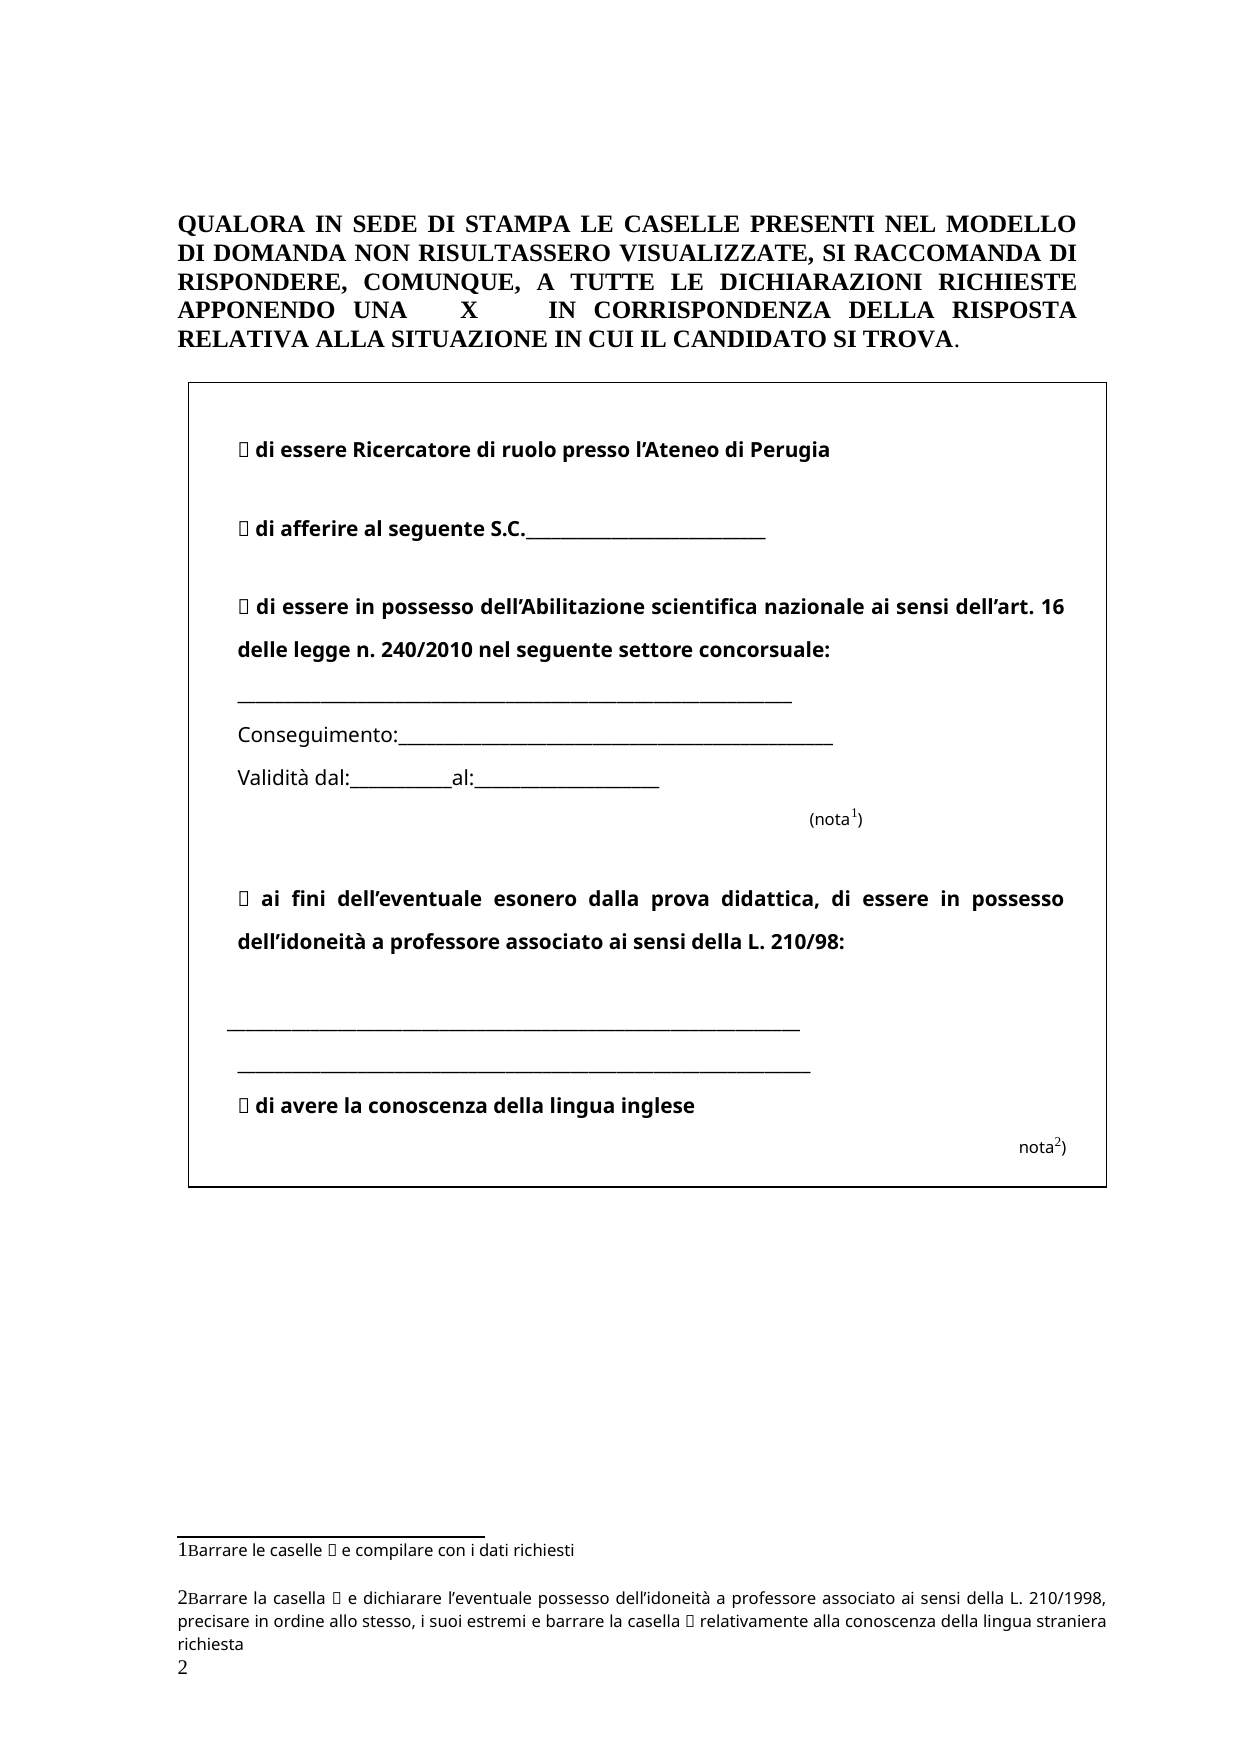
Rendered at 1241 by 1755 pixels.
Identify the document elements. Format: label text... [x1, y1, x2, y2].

table_header  di essere Ricercatore di ruolo presso l’Ateneo di Perugia  di afferire al seguente S.C.____________________________  di essere in possesso dell’Abilitazione scientifica nazionale ai sensi dell’art. 16 delle legge n. 240/2010 nel seguente settore concorsuale: ____________________________________________________________ Conseguimento:_______________________________________________ Validità dal:___________al:____________________ (nota)  ai fini dell’eventuale esonero dalla prova didattica, di essere in possesso dell’idoneità a professore associato ai sensi della L. 210/98: ______________________________________________________________ ______________________________________________________________  di avere la conoscenza della lingua inglese nota) [189, 383, 1106, 1186]
text QUALORA IN SEDE DI STAMPA LE CASELLE PRESENTI NEL MODELLO DI DOMANDA NON RISULTASSERO VISUALIZZATE, SI RACCOMANDA DI RISPONDERE, COMUNQUE, A TUTTE LE DICHIARAZIONI RICHIESTE APPONENDO UNA X IN CORRISPONDENZA DELLA RISPOSTA RELATIVA ALLA SITUAZIONE IN CUI IL CANDIDATO SI TROVA. [177, 209, 1078, 353]
